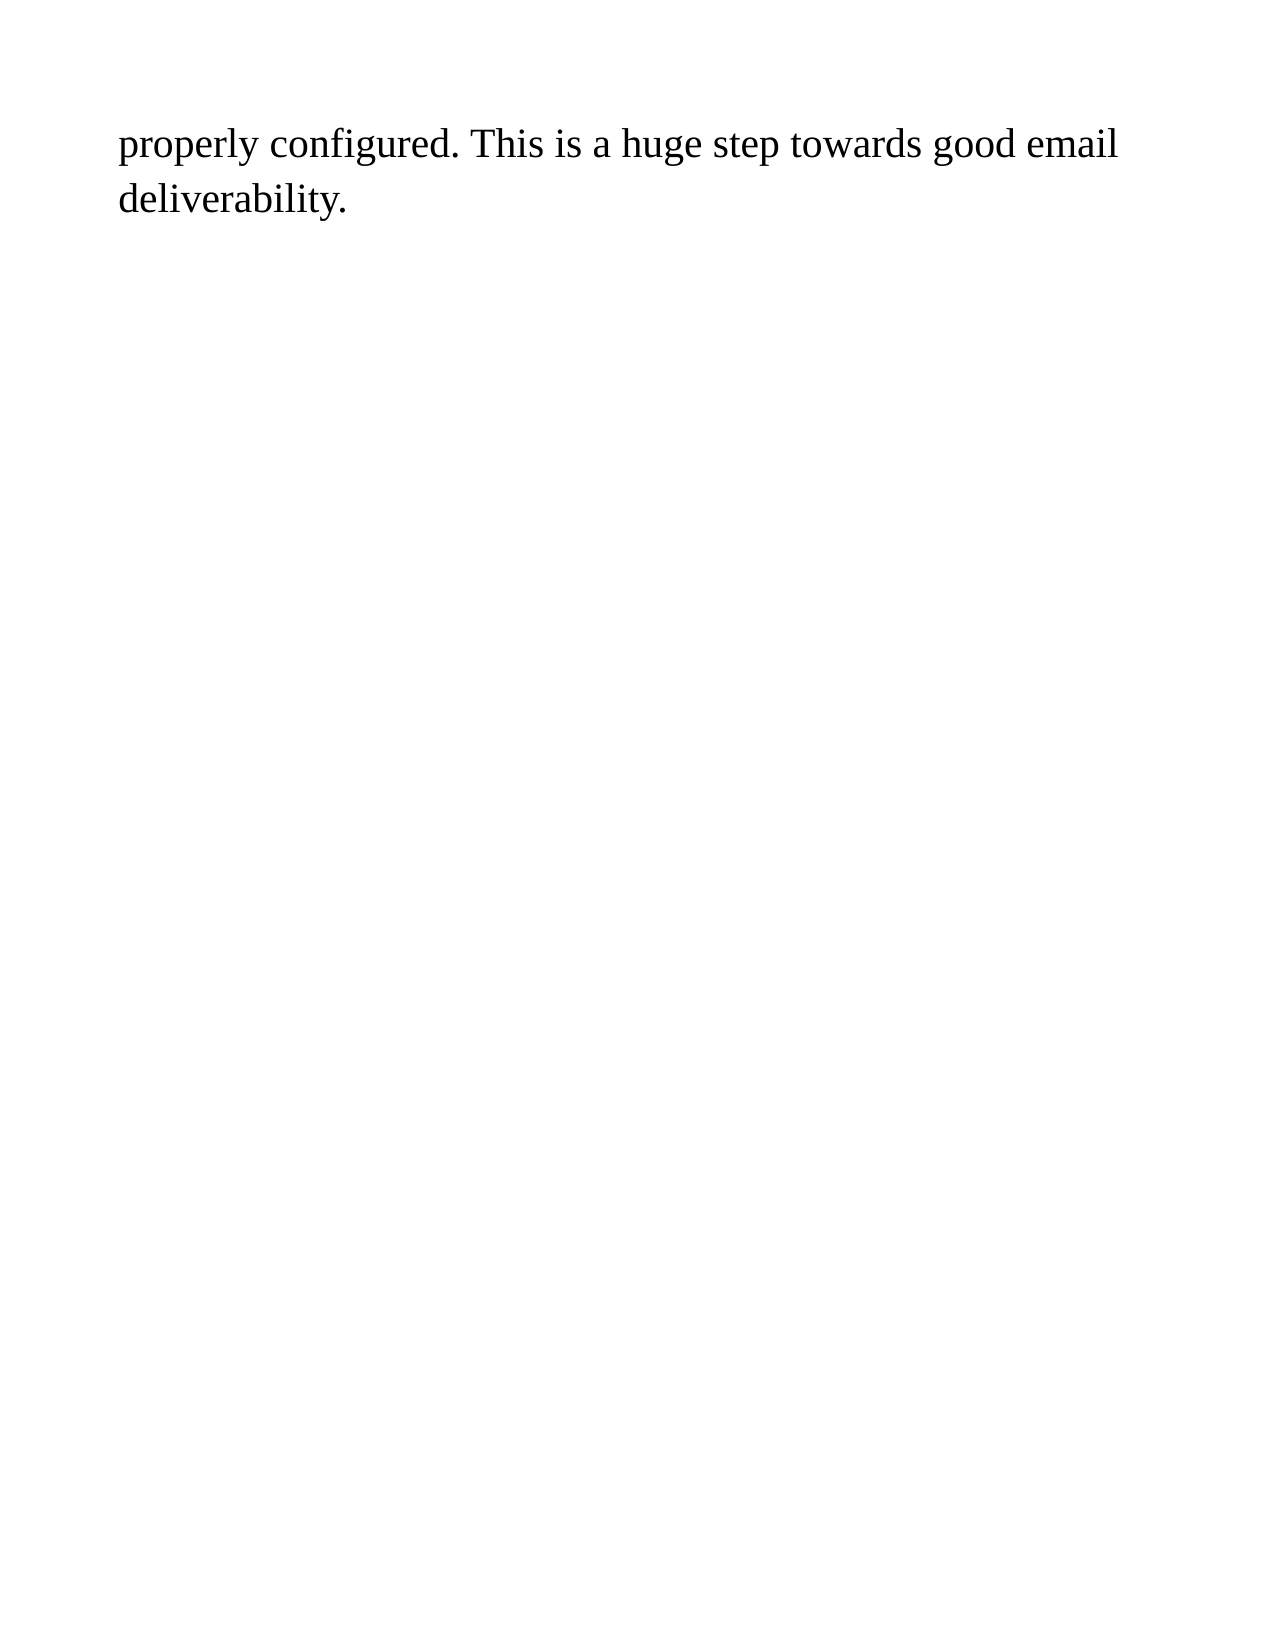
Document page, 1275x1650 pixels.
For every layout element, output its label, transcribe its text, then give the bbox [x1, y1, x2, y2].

text properly configured. This is a huge step towards good email deliverability. [118, 118, 1157, 221]
